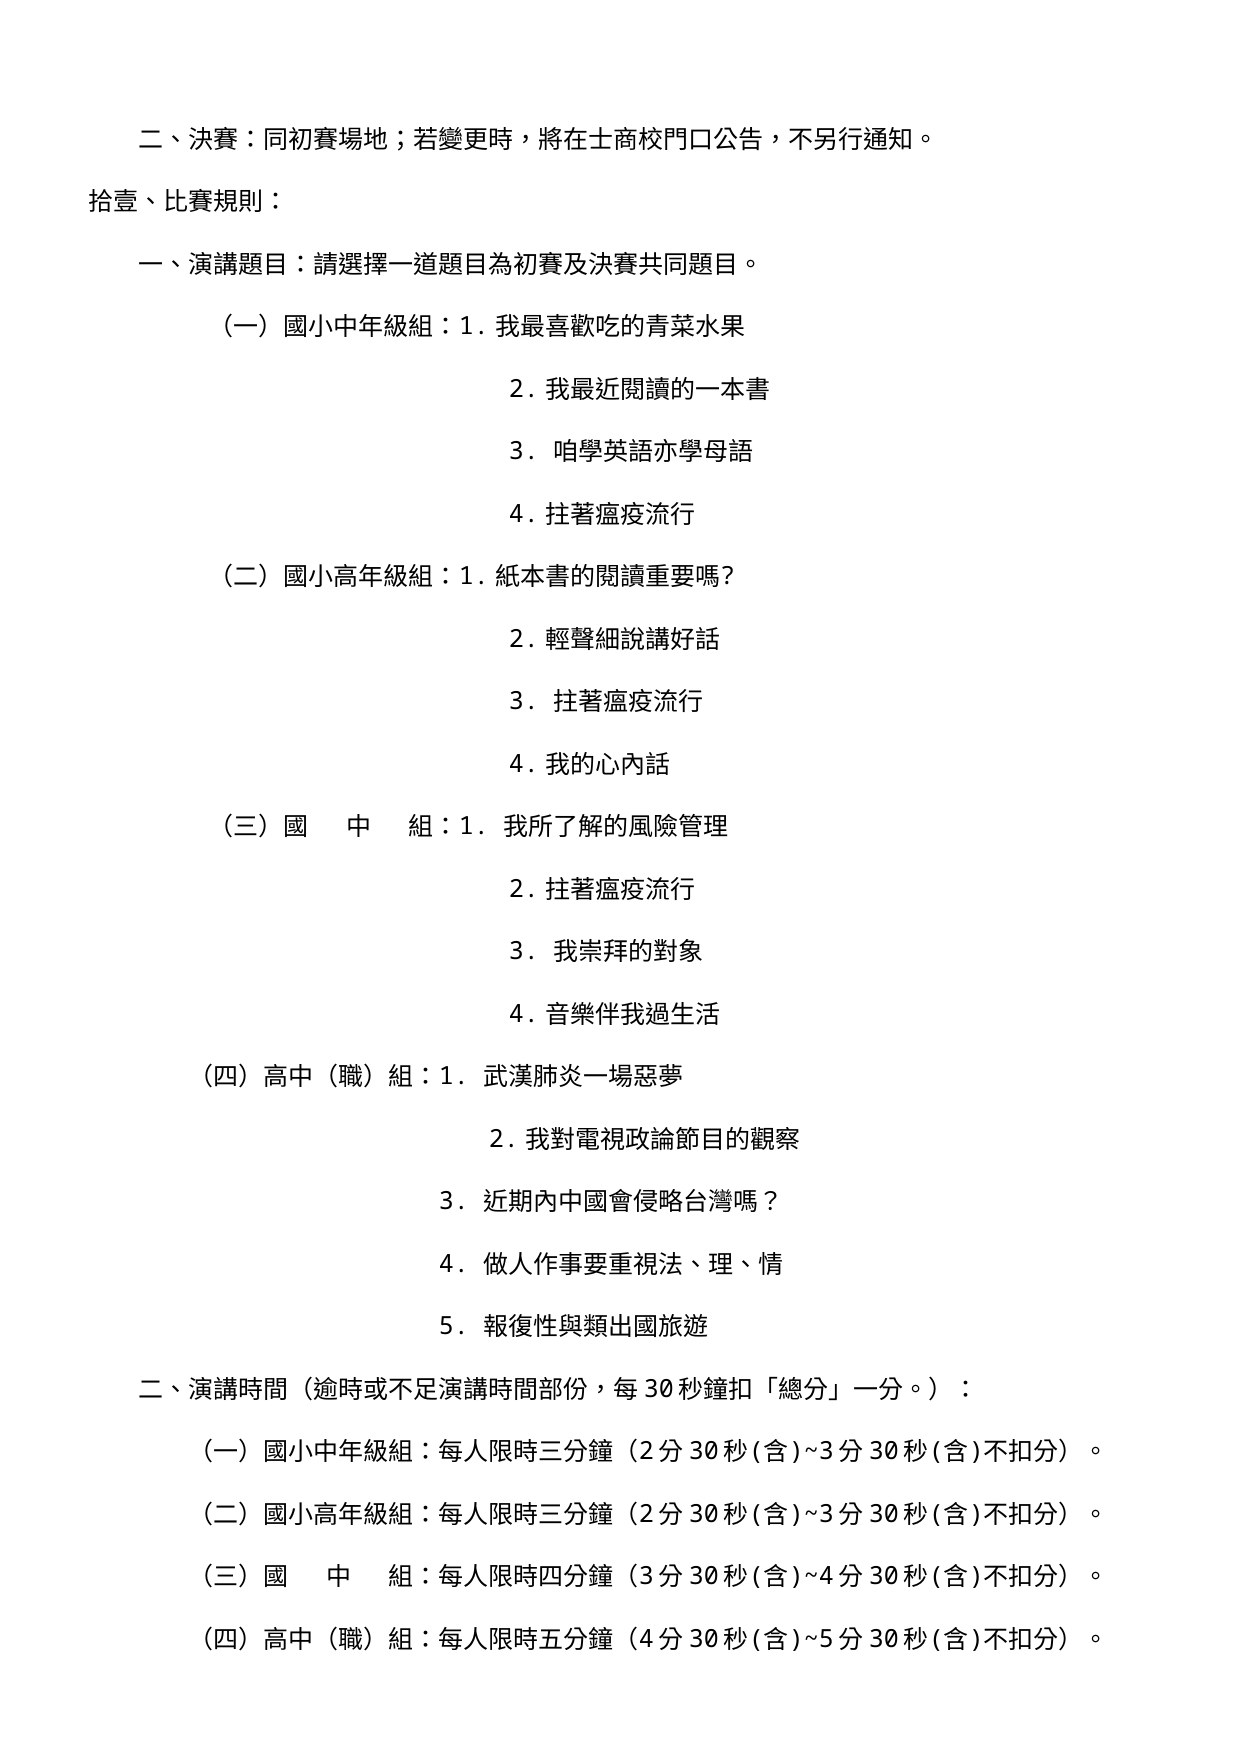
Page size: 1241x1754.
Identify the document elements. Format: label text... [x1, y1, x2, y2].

text 3. 咱學英語亦學母語 [89, 408, 1152, 471]
text （三）國 中 組：每人限時四分鐘（3分30秒(含)~4分30秒(含)不扣分）。 [89, 1533, 1152, 1596]
text （一）國小中年級組：每人限時三分鐘（2分30秒(含)~3分30秒(含)不扣分）。 [189, 1408, 1152, 1471]
text 5. 報復性與類出國旅遊 [89, 1283, 1152, 1346]
text 4. 我的心內話 [89, 721, 1152, 783]
text （四）高中（職）組：每人限時五分鐘（4分30秒(含)~5分30秒(含)不扣分）。 [89, 1596, 1152, 1658]
text 2. 拄著瘟疫流行 [89, 846, 1152, 908]
text （二）國小高年級組：1. 紙本書的閱讀重要嗎? [89, 533, 1152, 596]
text 拾壹、比賽規則： [89, 158, 1152, 221]
text 2. 我對電視政論節目的觀察 [89, 1096, 1152, 1158]
text 一、演講題目：請選擇一道題目為初賽及決賽共同題目。 [89, 221, 1152, 283]
text 3. 拄著瘟疫流行 [89, 658, 1152, 721]
text （二）國小高年級組：每人限時三分鐘（2分30秒(含)~3分30秒(含)不扣分）。 [89, 1471, 1152, 1533]
text 3. 近期內中國會侵略台灣嗎？ [89, 1158, 1152, 1221]
text 4. 做人作事要重視法、理、情 [89, 1221, 1152, 1283]
text 二、決賽：同初賽場地；若變更時，將在士商校門口公告，不另行通知。 [89, 96, 1152, 158]
text （一）國小中年級組：1. 我最喜歡吃的青菜水果 [89, 283, 1152, 346]
text 4. 音樂伴我過生活 [89, 971, 1152, 1033]
text （四）高中（職）組：1. 武漢肺炎一場惡夢 [89, 1033, 1152, 1096]
text 4. 拄著瘟疫流行 [89, 471, 1152, 533]
text 二、演講時間（逾時或不足演講時間部份，每30秒鐘扣「總分」一分。）： [89, 1346, 1152, 1408]
text 2. 輕聲細說講好話 [89, 596, 1152, 658]
text 3. 我崇拜的對象 [89, 908, 1152, 971]
text （三）國 中 組：1. 我所了解的風險管理 [89, 783, 1152, 846]
text 2. 我最近閱讀的一本書 [89, 346, 1152, 408]
